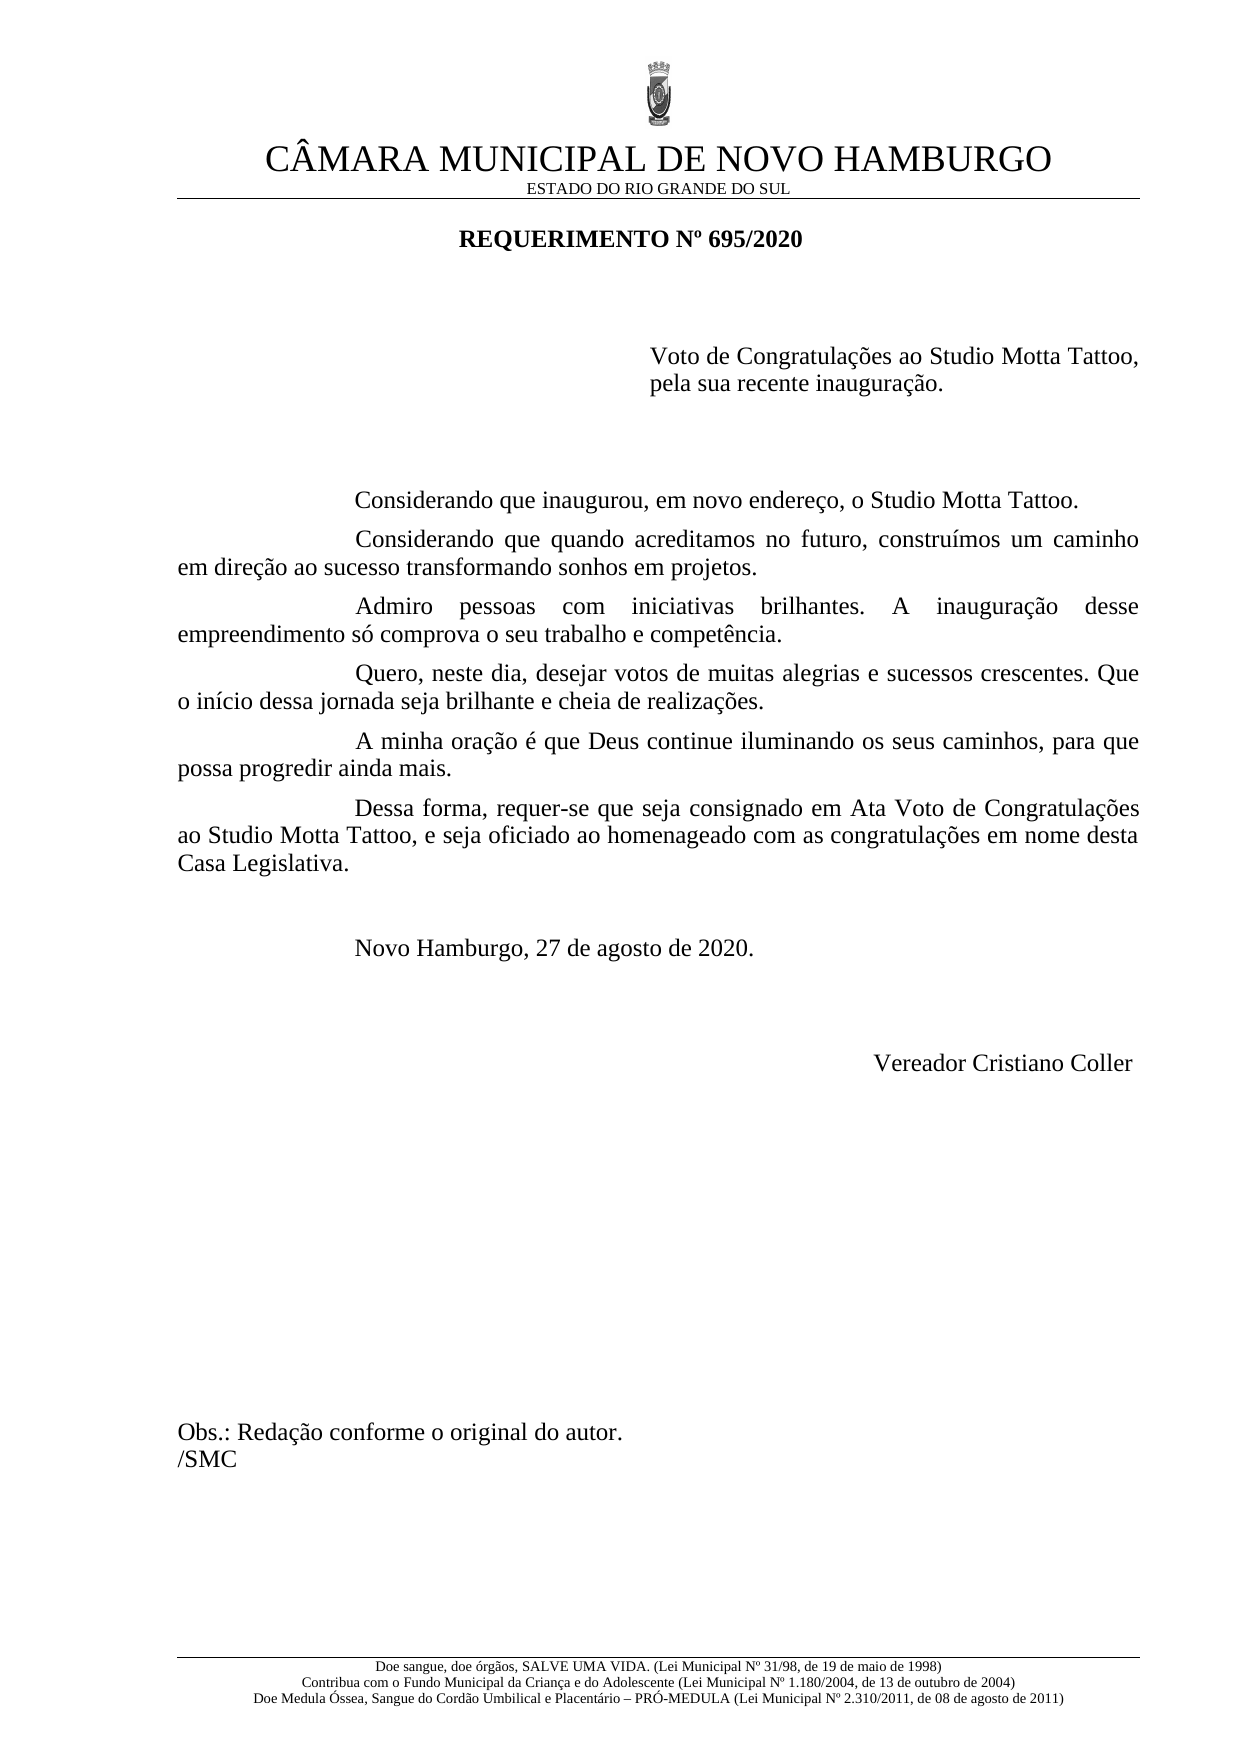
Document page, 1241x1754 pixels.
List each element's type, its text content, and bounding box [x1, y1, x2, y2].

text Obs.: Redação conforme o original do autor. [177, 1418, 1140, 1445]
text /SMC [177, 1445, 1140, 1473]
text Voto de Congratulações ao Studio Motta Tattoo, pela sua recente inauguração. [649, 342, 1140, 397]
text Novo Hamburgo, 27 de agosto de 2020. [177, 934, 1140, 962]
text Quero, neste dia, desejar votos de muitas alegrias e sucessos crescentes. Que o início dessa jornada seja brilhante e cheia de realizações. [177, 659, 1140, 715]
text Considerando que quando acreditamos no futuro, construímos um caminho em direção ao sucesso transformando sonhos em projetos. [177, 525, 1140, 581]
text A minha oração é que Deus continue iluminando os seus caminhos, para que possa progredir ainda mais. [177, 727, 1140, 782]
text REQUERIMENTO Nº 695/2020 [177, 226, 1140, 253]
text Vereador Cristiano Coller [177, 1049, 1140, 1076]
text Considerando que inaugurou, em novo endereço, o Studio Motta Tattoo. [177, 486, 1140, 513]
text Admiro pessoas com iniciativas brilhantes. A inauguração desse empreendimento só comprova o seu trabalho e competência. [177, 592, 1140, 648]
text Dessa forma, requer-se que seja consignado em Ata Voto de Congratulações ao Studio Motta Tattoo, e seja oficiado ao homenageado com as congratulações em nome desta Casa Legislativa. [177, 794, 1140, 877]
